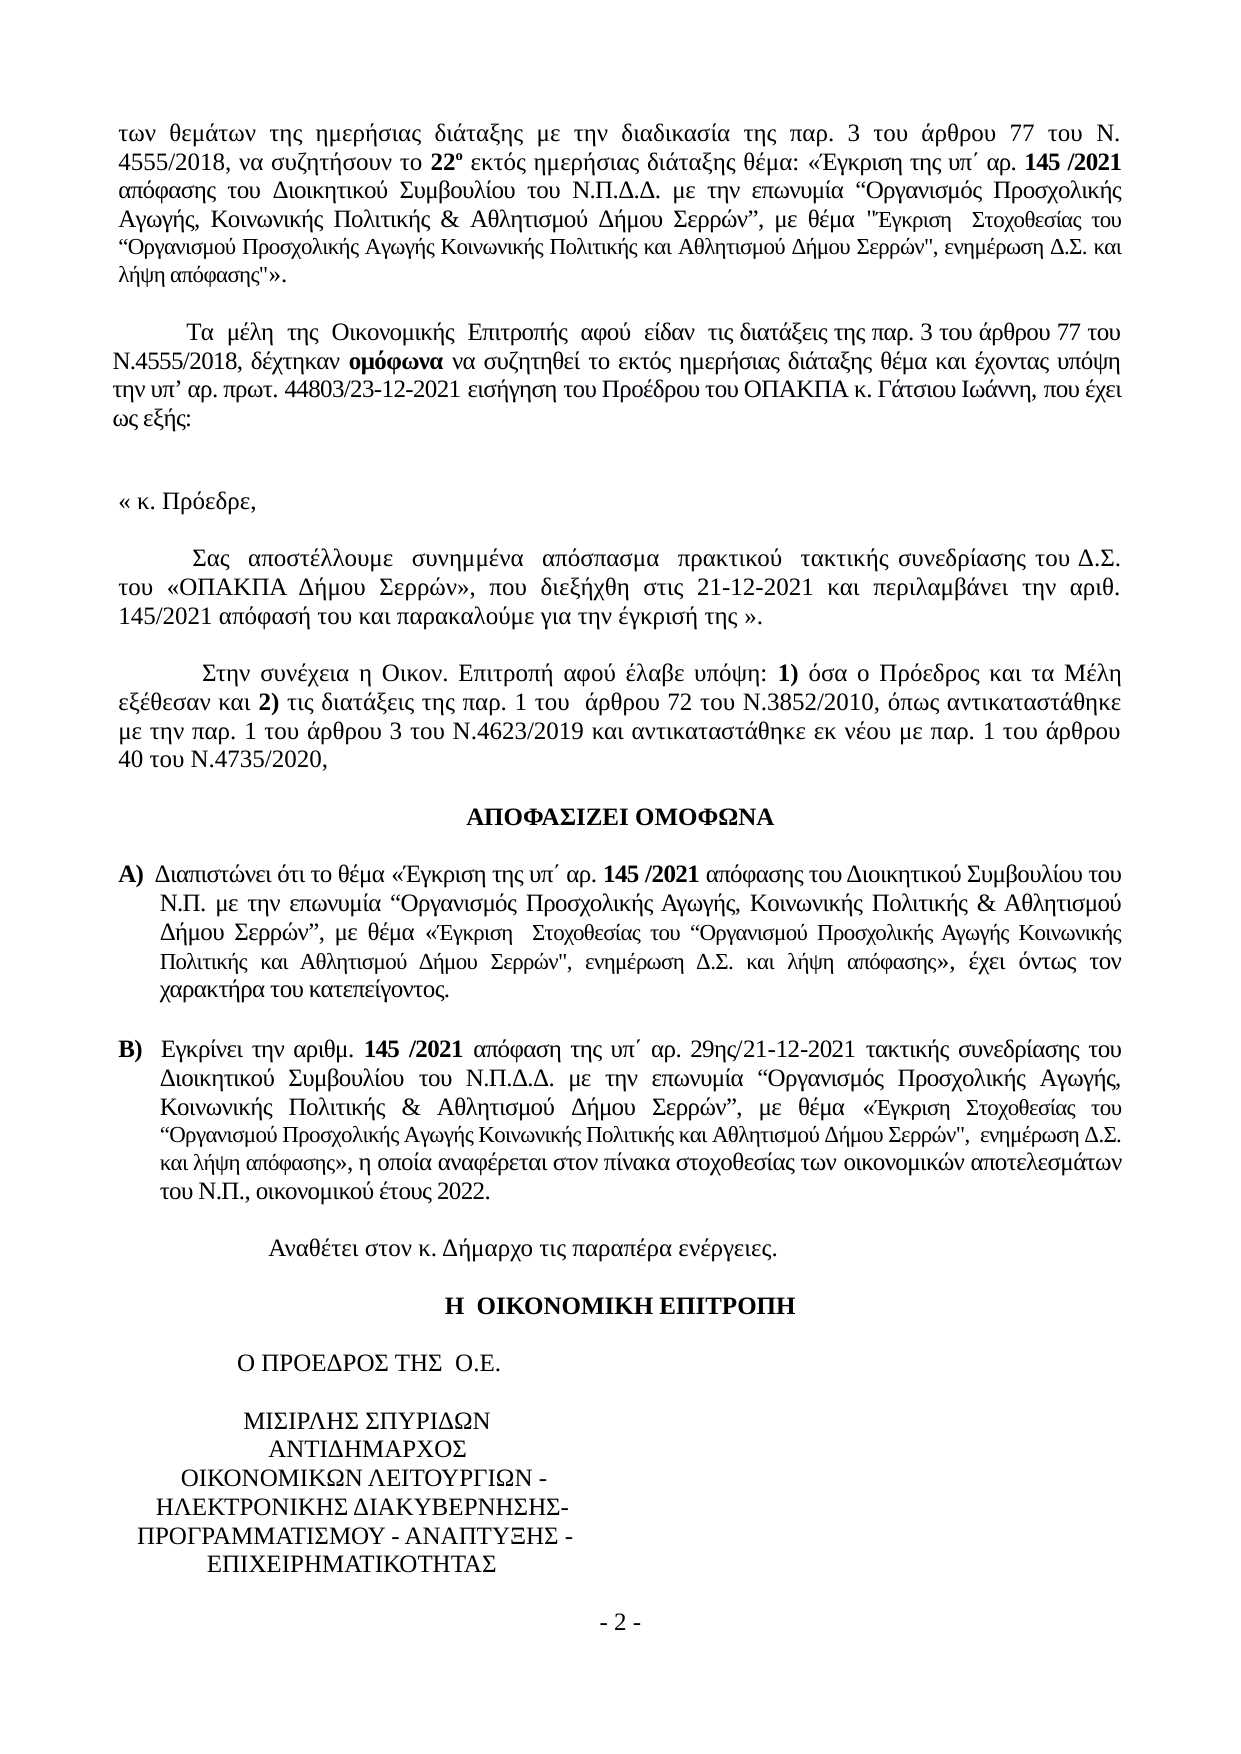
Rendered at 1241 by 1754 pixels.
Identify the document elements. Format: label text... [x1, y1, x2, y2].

text Β) Εγκρίνει την αριθμ. 145 /2021 απόφαση της υπ΄ αρ. 29ης/21-12-2021 τακτικής συνεδρίασης του Διοικητικού Συμβουλίου του Ν.Π.Δ.Δ. με την επωνυμία “Οργανισμός Προσχολικής Αγωγής, Κοινωνικής Πολιτικής & Αθλητισμού Δήμου Σερρών”, με θέμα «Έγκριση Στοχοθεσίας του “Οργανισμού Προσχολικής Αγωγής Κοινωνικής Πολιτικής και Αθλητισμού Δήμου Σερρών", ενημέρωση Δ.Σ. και λήψη απόφασης», η οποία αναφέρεται στον πίνακα στοχοθεσίας των οικονομικών αποτελεσμάτων του Ν.Π., οικονομικού έτους 2022. [118, 1034, 1122, 1204]
text ΟΙΚΟΝOMIΚΩΝ ΛΕΙΤΟΥΡΓΙΩΝ - [118, 1463, 1122, 1492]
text των θεμάτων της ημερήσιας διάταξης με την διαδικασία της παρ. 3 του άρθρου 77 του Ν. 4555/2018, να συζητήσουν το 22ο εκτός ημερήσιας διάταξης θέμα: «Έγκριση της υπ΄ αρ. 145 /2021 απόφασης του Διοικητικού Συμβουλίου του Ν.Π.Δ.Δ. με την επωνυμία “Οργανισμός Προσχολικής Αγωγής, Κοινωνικής Πολιτικής & Αθλητισμού Δήμου Σερρών”, με θέμα "Έγκριση Στοχοθεσίας του “Οργανισμού Προσχολικής Αγωγής Κοινωνικής Πολιτικής και Αθλητισμού Δήμου Σερρών", ενημέρωση Δ.Σ. και λήψη απόφασης"». [118, 118, 1122, 288]
text - 2 - [118, 1607, 1122, 1636]
subtitle Η ΟΙΚΟΝΟΜΙΚΗ ΕΠΙΤΡΟΠΗ [118, 1291, 1122, 1319]
text Τα μέλη της Οικονομικής Επιτροπής αφού είδαν τις διατάξεις της παρ. 3 του άρθρου 77 του Ν.4555/2018, δέχτηκαν ομόφωνα να συζητηθεί το εκτός ημερήσιας διάταξης θέμα και έχοντας υπόψη την υπ’ αρ. πρωτ. 44803/23-12-2021 εισήγηση του Προέδρου του ΟΠΑΚΠΑ κ. Γάτσιου Ιωάννη, που έχει ως εξής: [112, 317, 1122, 432]
text Σας αποστέλλουμε συνημμένα απόσπασμα πρακτικού τακτικής συνεδρίασης του Δ.Σ. του «ΟΠΑΚΠΑ Δήμου Σερρών», που διεξήχθη στις 21-12-2021 και περιλαμβάνει την αριθ. 145/2021 απόφασή του και παρακαλούμε για την έγκρισή της ». [118, 543, 1122, 629]
text Αναθέτει στον κ. Δήμαρχο τις παραπέρα ενέργειες. [193, 1233, 1122, 1262]
text ΜΙΣΙΡΛΗΣ ΣΠΥΡΙΔΩΝ [118, 1406, 1122, 1434]
text Ο ΠΡΟΕΔΡΟΣ ΤΗΣ Ο.Ε. [118, 1348, 1122, 1377]
text ΠΡΟΓΡΑΜΜΑΤΙΣΜΟΥ - ΑΝΑΠΤΥΞΗΣ - ΕΠΙΧΕΙΡΗΜΑΤΙΚΟΤΗΤΑΣ [118, 1521, 1122, 1578]
text ΗΛΕΚΤΡΟΝΙΚΗΣ ΔΙΑΚΥΒΕΡΝΗΣΗΣ- [118, 1492, 1122, 1521]
subtitle ΑΠΟΦΑΣΙΖΕΙ ΟΜΟΦΩΝΑ [118, 802, 1122, 831]
text « κ. Πρόεδρε, [118, 486, 1122, 514]
text Α) Διαπιστώνει ότι το θέμα «Έγκριση της υπ΄ αρ. 145 /2021 απόφασης του Διοικητικού Συμβουλίου του Ν.Π. με την επωνυμία “Οργανισμός Προσχολικής Αγωγής, Κοινωνικής Πολιτικής & Αθλητισμού Δήμου Σερρών”, με θέμα «Έγκριση Στοχοθεσίας του “Οργανισμού Προσχολικής Αγωγής Κοινωνικής Πολιτικής και Αθλητισμού Δήμου Σερρών", ενημέρωση Δ.Σ. και λήψη απόφασης», έχει όντως τον χαρακτήρα του κατεπείγοντος. [118, 859, 1122, 1003]
text ΑΝΤΙΔΗΜΑΡΧΟΣ [118, 1434, 1122, 1463]
text Στην συνέχεια η Οικον. Επιτροπή αφού έλαβε υπόψη: 1) όσα ο Πρόεδρος και τα Μέλη εξέθεσαν και 2) τις διατάξεις της παρ. 1 του άρθρου 72 του Ν.3852/2010, όπως αντικαταστάθηκε με την παρ. 1 του άρθρου 3 του Ν.4623/2019 και αντικαταστάθηκε εκ νέου με παρ. 1 του άρθρου 40 του Ν.4735/2020, [118, 658, 1122, 773]
